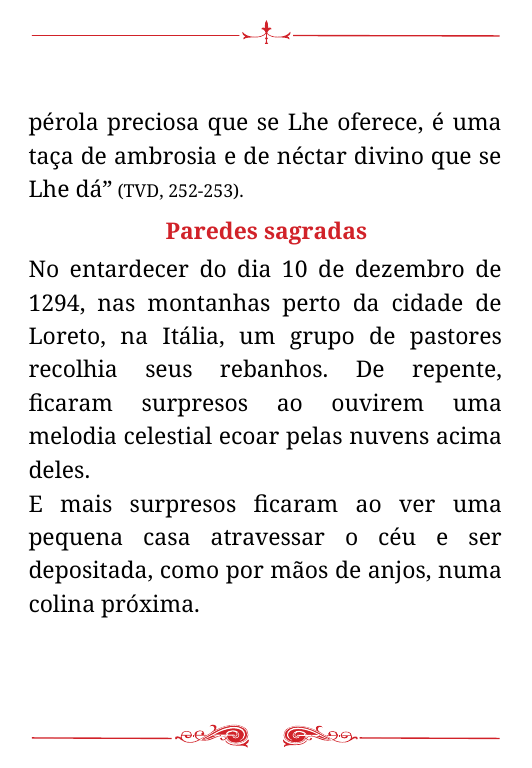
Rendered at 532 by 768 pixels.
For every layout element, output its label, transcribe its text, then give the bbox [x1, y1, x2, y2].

text E mais surpresos ficaram ao ver uma pequena casa atravessar o céu e ser depositada, como por mãos de anjos, numa colina próxima. [28, 488, 502, 619]
text pérola preciosa que se Lhe oferece, é uma taça de ambrosia e de néctar divino que se Lhe dá” (TVD, 252-253). [28, 106, 502, 204]
subtitle Paredes sagradas [31, 214, 502, 246]
text No entardecer do dia 10 de dezembro de 1294, nas montanhas perto da cidade de Loreto, na Itália, um grupo de pastores recolhia seus rebanhos. De repente, ficaram surpresos ao ouvirem uma melodia celestial ecoar pelas nuvens acima deles. [28, 253, 502, 485]
